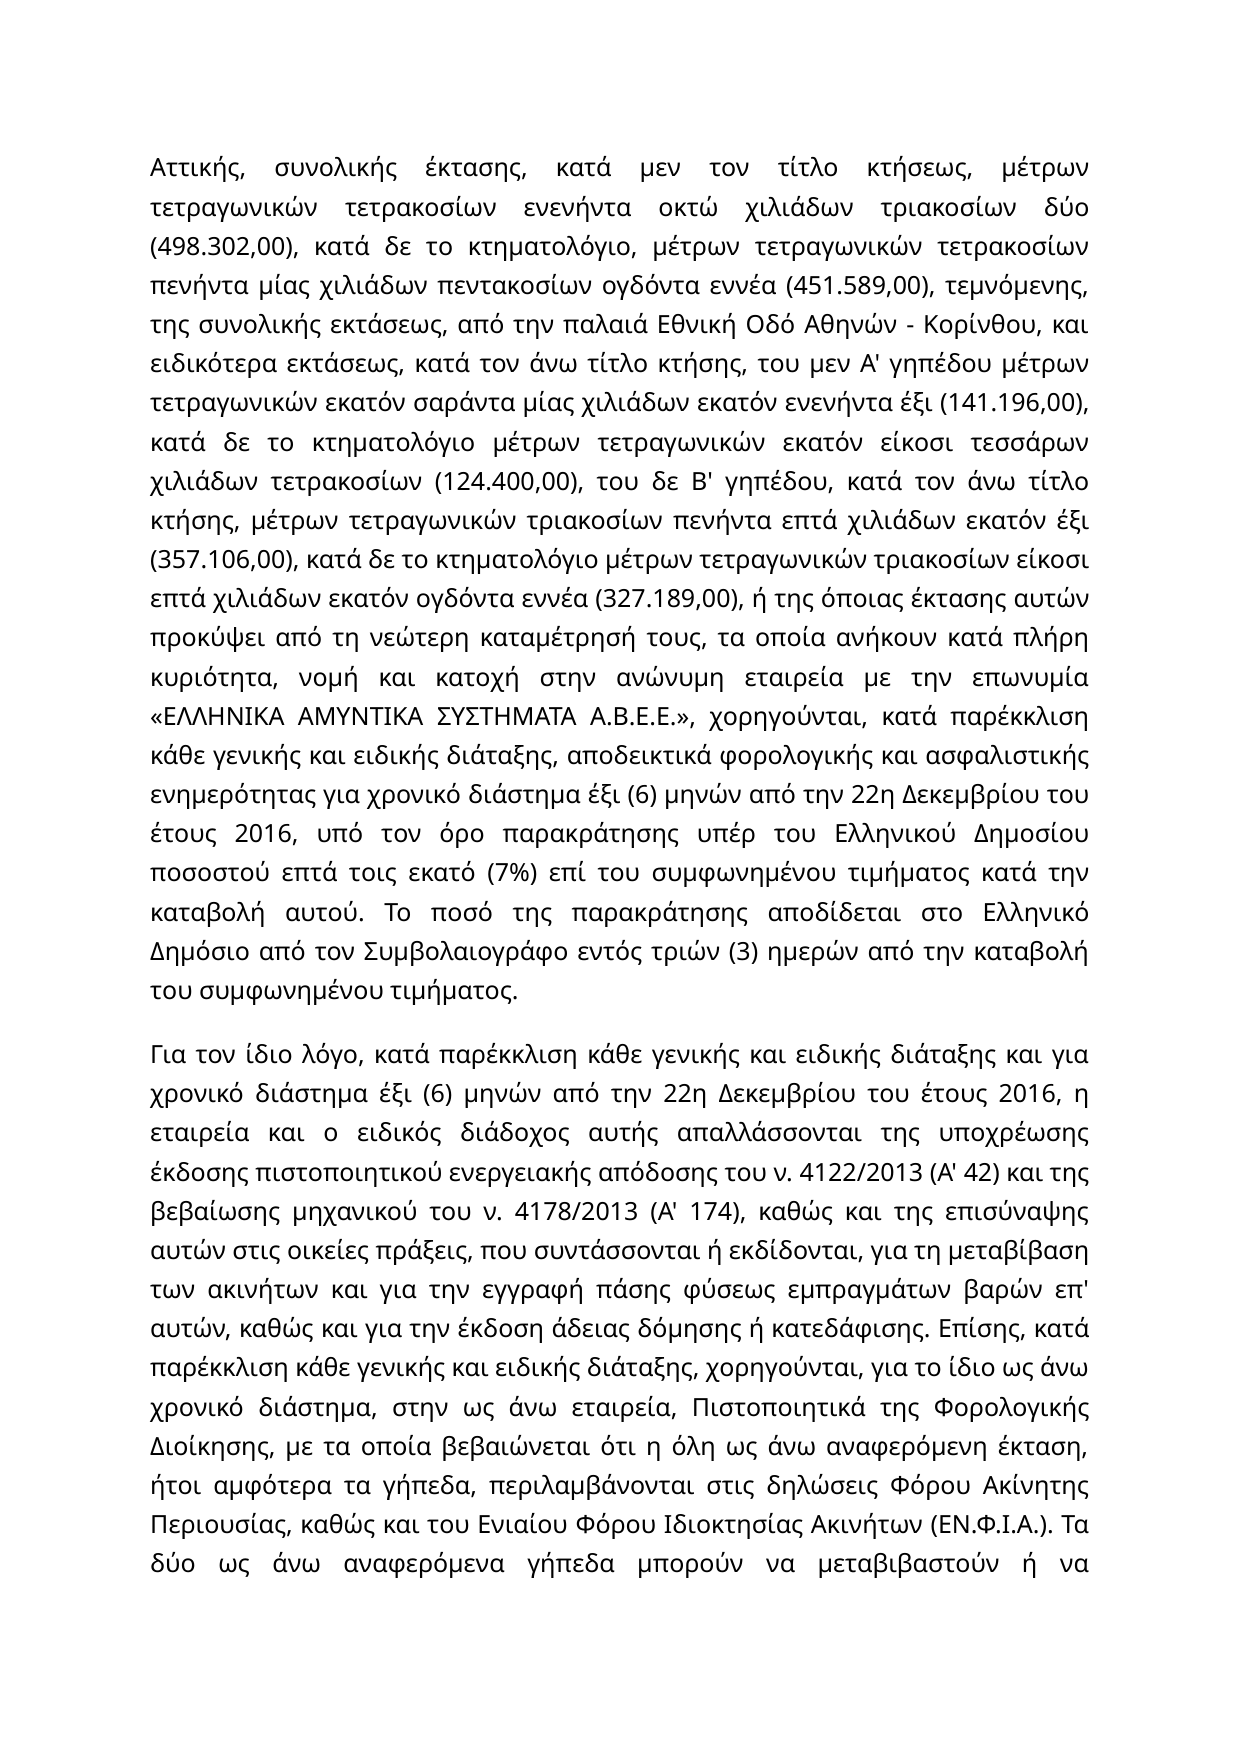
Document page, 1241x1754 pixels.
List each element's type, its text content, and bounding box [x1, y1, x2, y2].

text Αττικής, συνολικής έκτασης, κατά μεν τον τίτλο κτήσεως, μέτρων τετραγωνικών τετρακοσίων ενενήντα οκτώ χιλιάδων τριακοσίων δύο (498.302,00), κατά δε το κτηματολόγιο, μέτρων τετραγωνικών τετρακοσίων πενήντα μίας χιλιάδων πεντακοσίων ογδόντα εννέα (451.589,00), τεμνόμενης, της συνολικής εκτάσεως, από την παλαιά Εθνική Οδό Αθηνών - Κορίνθου, και ειδικότερα εκτάσεως, κατά τον άνω τίτλο κτήσης, του μεν Α' γηπέδου μέτρων τετραγωνικών εκατόν σαράντα μίας χιλιάδων εκατόν ενενήντα έξι (141.196,00), κατά δε το κτηματολόγιο μέτρων τετραγωνικών εκατόν είκοσι τεσσάρων χιλιάδων τετρακοσίων (124.400,00), του δε Β' γηπέδου, κατά τον άνω τίτλο κτήσης, μέτρων τετραγωνικών τριακοσίων πενήντα επτά χιλιάδων εκατόν έξι (357.106,00), κατά δε το κτηματολόγιο μέτρων τετραγωνικών τριακοσίων είκοσι επτά χιλιάδων εκατόν ογδόντα εννέα (327.189,00), ή της όποιας έκτασης αυτών προκύψει από τη νεώτερη καταμέτρησή τους, τα οποία ανήκουν κατά πλήρη κυριότητα, νομή και κατοχή στην ανώνυμη εταιρεία με την επωνυμία «ΕΛΛΗΝΙΚΑ ΑΜΥΝΤΙΚΑ ΣΥΣΤΗΜΑΤΑ Α.Β.Ε.Ε.», χορηγούνται, κατά παρέκκλιση κάθε γενικής και ειδικής διάταξης, αποδεικτικά φορολογικής και ασφαλιστικής ενημερότητας για χρονικό διάστημα έξι (6) μηνών από την 22η Δεκεμβρίου του έτους 2016, υπό τον όρο παρακράτησης υπέρ του Ελληνικού Δημοσίου ποσοστού επτά τοις εκατό (7%) επί του συμφωνημένου τιμήματος κατά την καταβολή αυτού. Το ποσό της παρακράτησης αποδίδεται στο Ελληνικό Δημόσιο από τον Συμβολαιογράφο εντός τριών (3) ημερών από την καταβολή του συμφωνημένου τιμήματος. [150, 150, 1090, 1007]
text Για τον ίδιο λόγο, κατά παρέκκλιση κάθε γενικής και ειδικής διάταξης και για χρονικό διάστημα έξι (6) μηνών από την 22η Δεκεμβρίου του έτους 2016, η εταιρεία και ο ειδικός διάδοχος αυτής απαλλάσσονται της υποχρέωσης έκδοσης πιστοποιητικού ενεργειακής απόδοσης του ν. 4122/2013 (Α' 42) και της βεβαίωσης μηχανικού του ν. 4178/2013 (Α' 174), καθώς και της επισύναψης αυτών στις οικείες πράξεις, που συντάσσονται ή εκδίδονται, για τη μεταβίβαση των ακινήτων και για την εγγραφή πάσης φύσεως εμπραγμάτων βαρών επ' αυτών, καθώς και για την έκδοση άδειας δόμησης ή κατεδάφισης. Επίσης, κατά παρέκκλιση κάθε γενικής και ειδικής διάταξης, χορηγούνται, για το ίδιο ως άνω χρονικό διάστημα, στην ως άνω εταιρεία, Πιστοποιητικά της Φορολογικής Διοίκησης, με τα οποία βεβαιώνεται ότι η όλη ως άνω αναφερόμενη έκταση, ήτοι αμφότερα τα γήπεδα, περιλαμβάνονται στις δηλώσεις Φόρου Ακίνητης Περιουσίας, καθώς και του Ενιαίου Φόρου Ιδιοκτησίας Ακινήτων (ΕΝ.Φ.Ι.Α.). Τα δύο ως άνω αναφερόμενα γήπεδα μπορούν να μεταβιβαστούν ή να [150, 1037, 1090, 1580]
